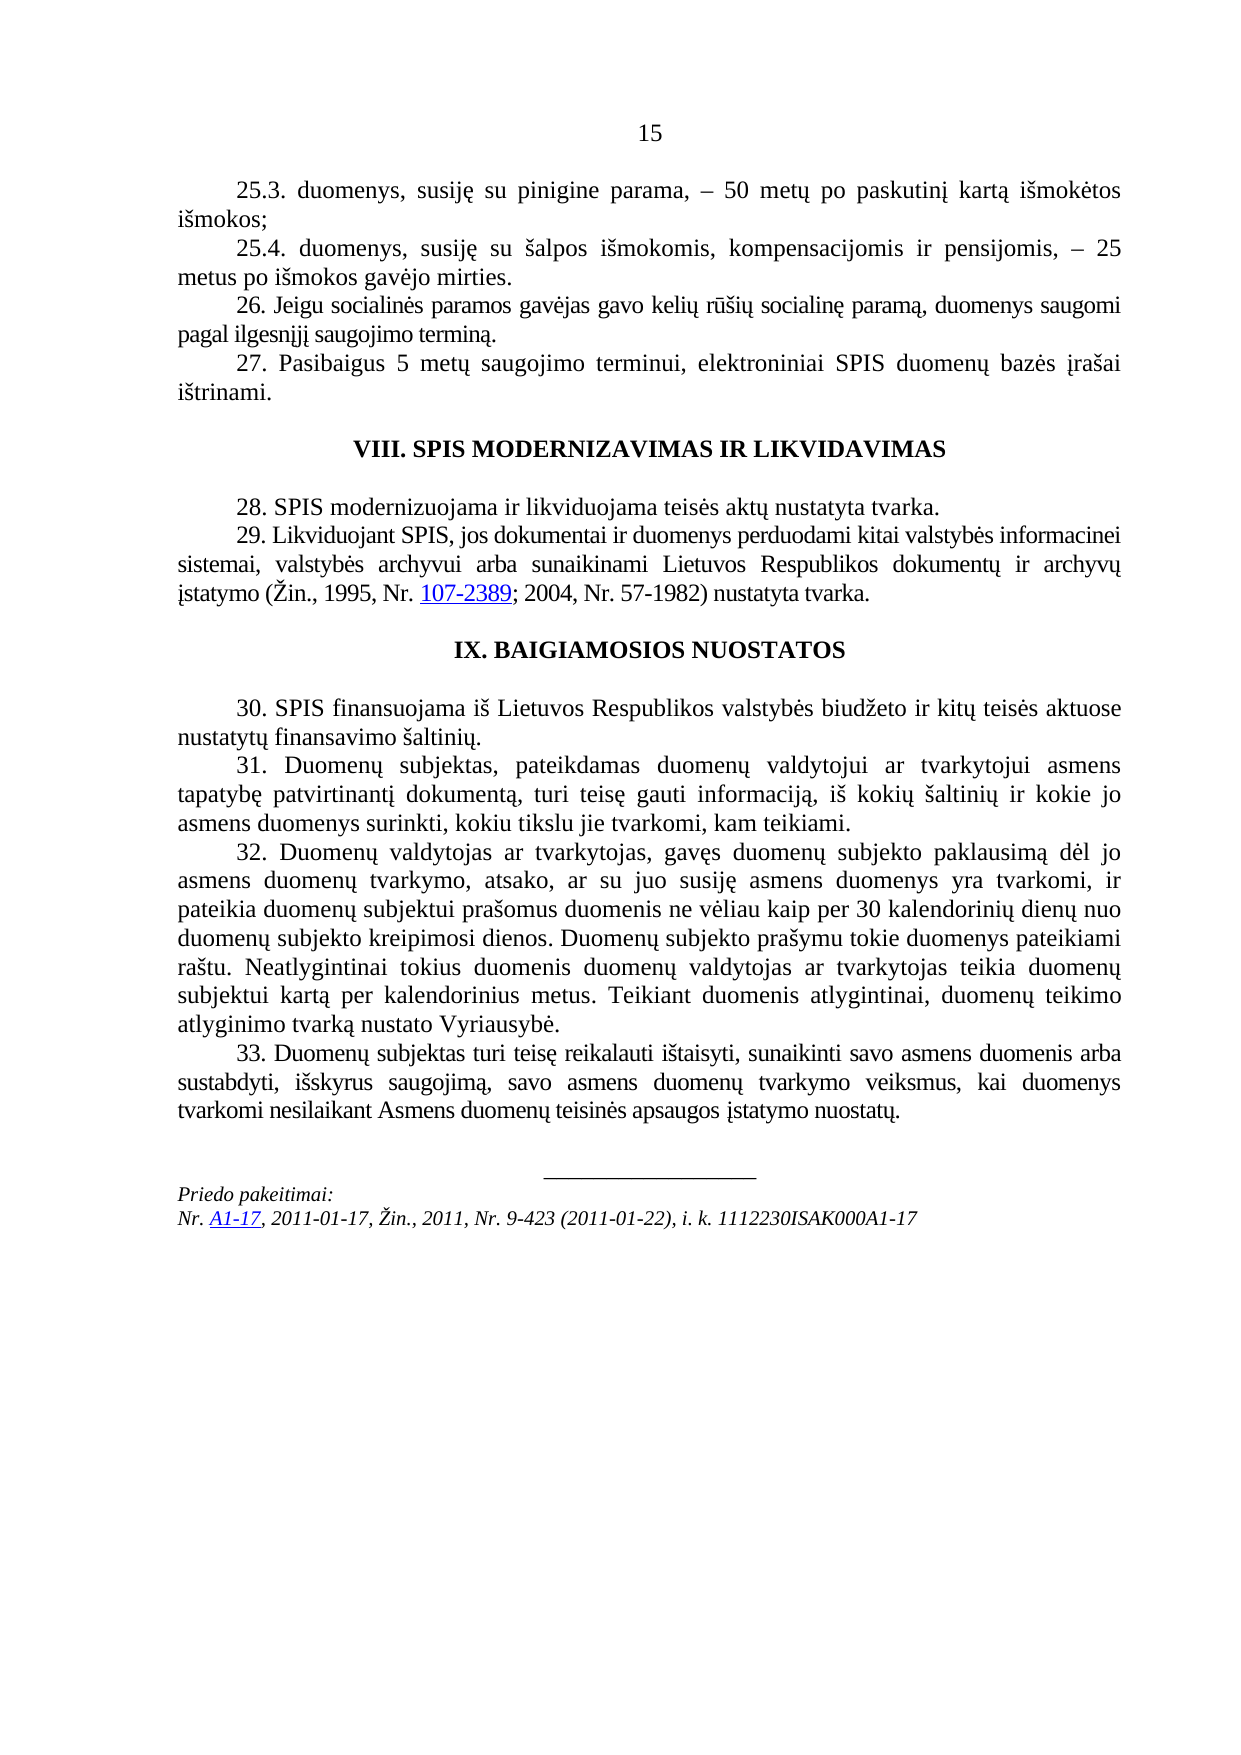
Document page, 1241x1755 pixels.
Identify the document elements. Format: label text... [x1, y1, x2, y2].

text 30. SPIS finansuojama iš Lietuvos Respublikos valstybės biudžeto ir kitų teisės aktuose nustatytų finansavimo šaltinių. [177, 693, 1122, 751]
text 32. Duomenų valdytojas ar tvarkytojas, gavęs duomenų subjekto paklausimą dėl jo asmens duomenų tvarkymo, atsako, ar su juo susiję asmens duomenys yra tvarkomi, ir pateikia duomenų subjektui prašomus duomenis ne vėliau kaip per 30 kalendorinių dienų nuo duomenų subjekto kreipimosi dienos. Duomenų subjekto prašymu tokie duomenys pateikiami raštu. Neatlygintinai tokius duomenis duomenų valdytojas ar tvarkytojas teikia duomenų subjektui kartą per kalendorinius metus. Teikiant duomenis atlygintinai, duomenų teikimo atlyginimo tvarką nustato Vyriausybė. [177, 837, 1122, 1038]
text Priedo pakeitimai: [177, 1182, 1122, 1206]
text 25.4. duomenys, susiję su šalpos išmokomis, kompensacijomis ir pensijomis, – 25 metus po išmokos gavėjo mirties. [177, 233, 1122, 291]
text 25.3. duomenys, susiję su pinigine parama, – 50 metų po paskutinį kartą išmokėtos išmokos; [177, 176, 1122, 233]
text _________________ [177, 1153, 1122, 1182]
text 33. Duomenų subjektas turi teisę reikalauti ištaisyti, sunaikinti savo asmens duomenis arba sustabdyti, išskyrus saugojimą, savo asmens duomenų tvarkymo veiksmus, kai duomenys tvarkomi nesilaikant Asmens duomenų teisinės apsaugos įstatymo nuostatų. [177, 1038, 1122, 1124]
text IX. BAIGIAMOSIOS NUOSTATOS [177, 636, 1122, 664]
text 29. Likviduojant SPIS, jos dokumentai ir duomenys perduodami kitai valstybės informacinei sistemai, valstybės archyvui arba sunaikinami Lietuvos Respublikos dokumentų ir archyvų įstatymo (Žin., 1995, Nr. 107-2389; 2004, Nr. 57-1982) nustatyta tvarka. [177, 521, 1122, 607]
text 31. Duomenų subjektas, pateikdamas duomenų valdytojui ar tvarkytojui asmens tapatybę patvirtinantį dokumentą, turi teisę gauti informaciją, iš kokių šaltinių ir kokie jo asmens duomenys surinkti, kokiu tikslu jie tvarkomi, kam teikiami. [177, 751, 1122, 837]
text Nr. A1-17, 2011-01-17, Žin., 2011, Nr. 9-423 (2011-01-22), i. k. 1112230ISAK000A1-17 [177, 1206, 1122, 1230]
text VIII. SPIS Modernizavimas IR LIKVIDAVIMAS [177, 434, 1122, 463]
text 27. Pasibaigus 5 metų saugojimo terminui, elektroniniai SPIS duomenų bazės įrašai ištrinami. [177, 348, 1122, 406]
text 26. Jeigu socialinės paramos gavėjas gavo kelių rūšių socialinę paramą, duomenys saugomi pagal ilgesnįjį saugojimo terminą. [177, 291, 1122, 348]
text 28. SPIS modernizuojama ir likviduojama teisės aktų nustatyta tvarka. [177, 492, 1122, 521]
